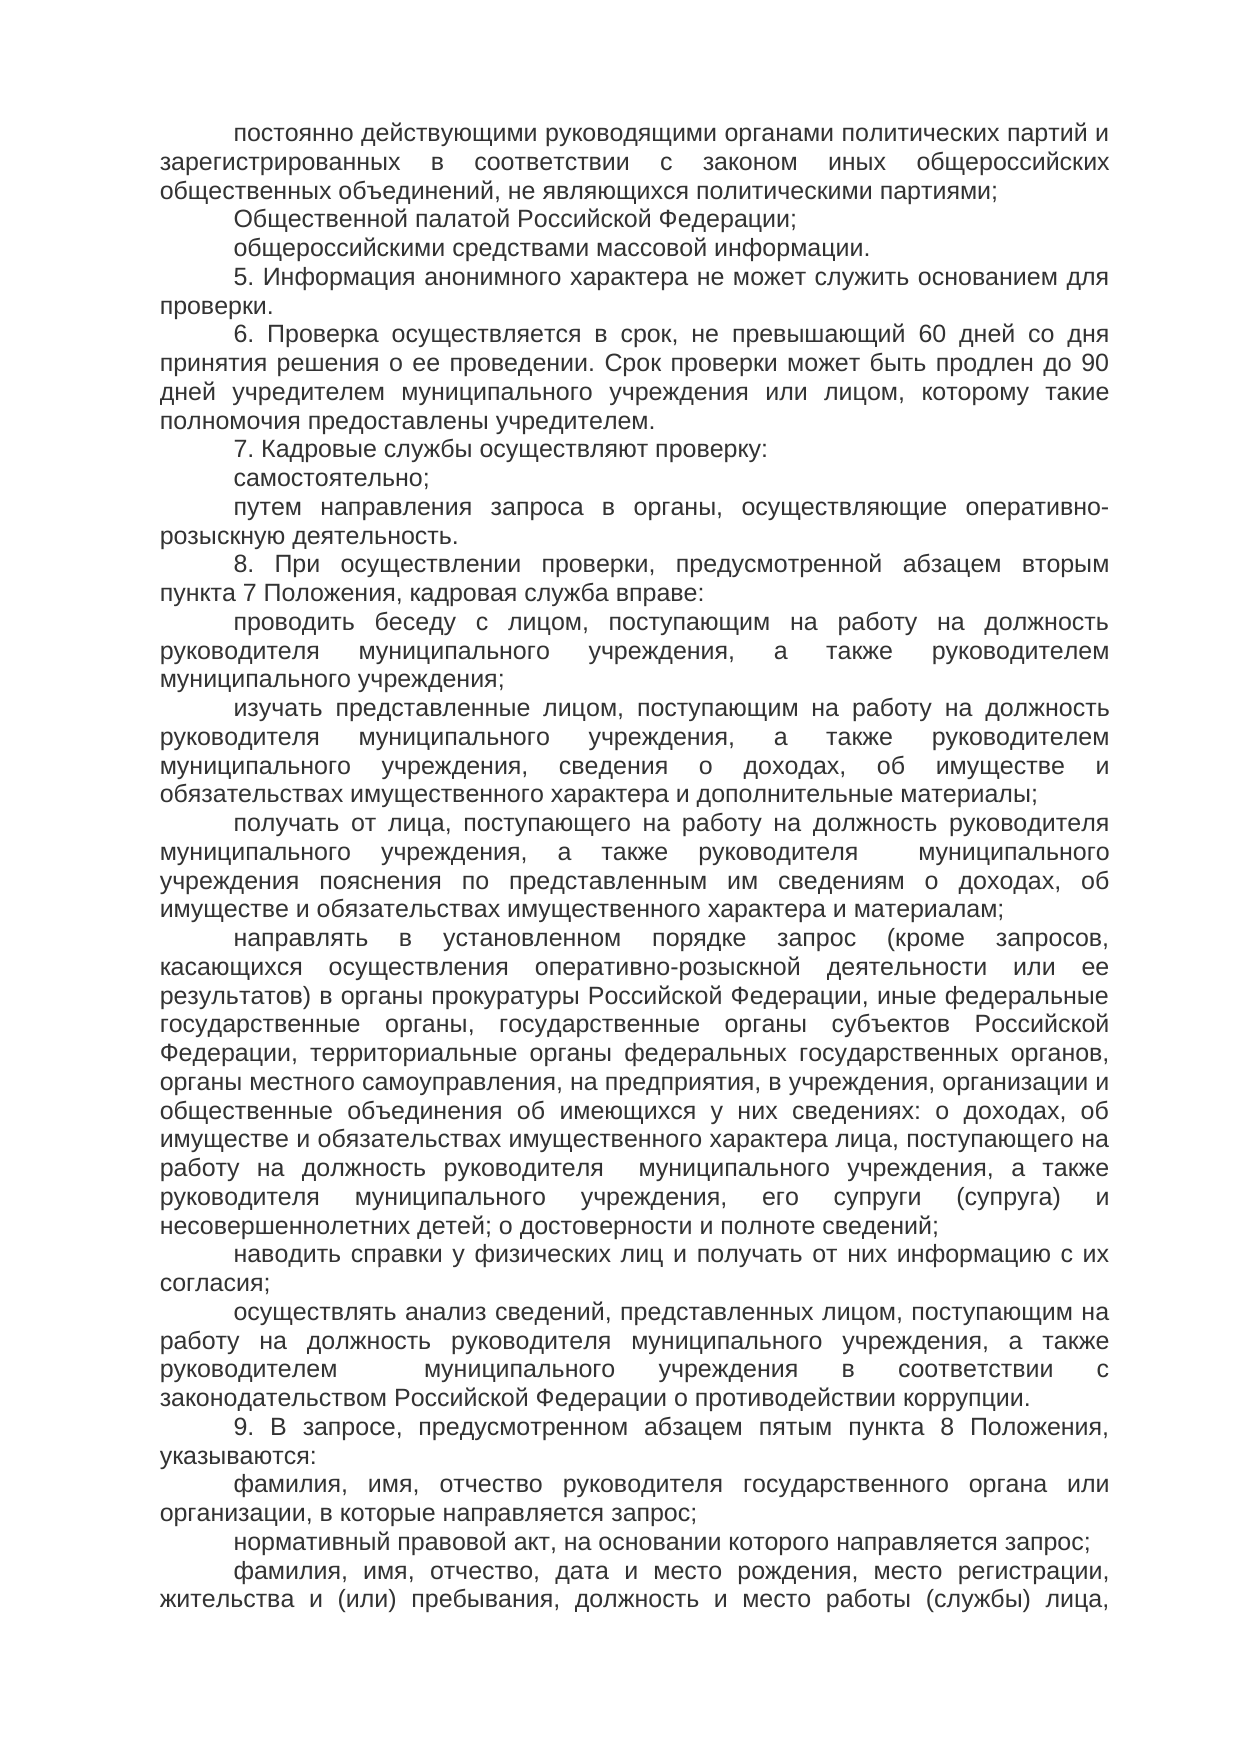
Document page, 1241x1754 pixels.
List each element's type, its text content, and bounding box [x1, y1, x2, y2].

text постоянно действующими руководящими органами политических партий и зарегистрированных в соответствии с законом иных общероссийских общественных объединений, не являющихся политическими партиями; [159, 118, 1110, 204]
text Общественной палатой Российской Федерации; [159, 204, 1110, 233]
text осуществлять анализ сведений, представленных лицом, поступающим на работу на должность руководителя муниципального учреждения, а также руководителем муниципального учреждения в соответствии с законодательством Российской Федерации о противодействии коррупции. [159, 1297, 1110, 1412]
text 9. В запросе, предусмотренном абзацем пятым пункта 8 Положения, указываются: [159, 1412, 1110, 1469]
text общероссийскими средствами массовой информации. [159, 233, 1110, 262]
text изучать представленные лицом, поступающим на работу на должность руководителя муниципального учреждения, а также руководителем муниципального учреждения, сведения о доходах, об имуществе и обязательствах имущественного характера и дополнительные материалы; [159, 693, 1110, 808]
text фамилия, имя, отчество руководителя государственного органа или организации, в которые направляется запрос; [159, 1469, 1110, 1527]
text 7. Кадровые службы осуществляют проверку: [159, 434, 1110, 463]
text 6. Проверка осуществляется в срок, не превышающий 60 дней со дня принятия решения о ее проведении. Срок проверки может быть продлен до 90 дней учредителем муниципального учреждения или лицом, которому такие полномочия предоставлены учредителем. [159, 319, 1110, 434]
text самостоятельно; [159, 463, 1110, 492]
text фамилия, имя, отчество, дата и место рождения, место регистрации, жительства и (или) пребывания, должность и место работы (службы) лица, [159, 1556, 1110, 1613]
text нормативный правовой акт, на основании которого направляется запрос; [159, 1527, 1110, 1556]
text направлять в установленном порядке запрос (кроме запросов, касающихся осуществления оперативно-розыскной деятельности или ее результатов) в органы прокуратуры Российской Федерации, иные федеральные государственные органы, государственные органы субъектов Российской Федерации, территориальные органы федеральных государственных органов, органы местного самоуправления, на предприятия, в учреждения, организации и общественные объединения об имеющихся у них сведениях: о доходах, об имуществе и обязательствах имущественного характера лица, поступающего на работу на должность руководителя муниципального учреждения, а также руководителя муниципального учреждения, его супруги (супруга) и несовершеннолетних детей; о достоверности и полноте сведений; [159, 923, 1110, 1239]
text путем направления запроса в органы, осуществляющие оперативно-розыскную деятельность. [159, 492, 1110, 549]
text получать от лица, поступающего на работу на должность руководителя муниципального учреждения, а также руководителя муниципального учреждения пояснения по представленным им сведениям о доходах, об имуществе и обязательствах имущественного характера и материалам; [159, 808, 1110, 923]
text наводить справки у физических лиц и получать от них информацию с их согласия; [159, 1239, 1110, 1297]
text проводить беседу с лицом, поступающим на работу на должность руководителя муниципального учреждения, а также руководителем муниципального учреждения; [159, 607, 1110, 693]
text 8. При осуществлении проверки, предусмотренной абзацем вторым пункта 7 Положения, кадровая служба вправе: [159, 549, 1110, 607]
text 5. Информация анонимного характера не может служить основанием для проверки. [159, 262, 1110, 319]
